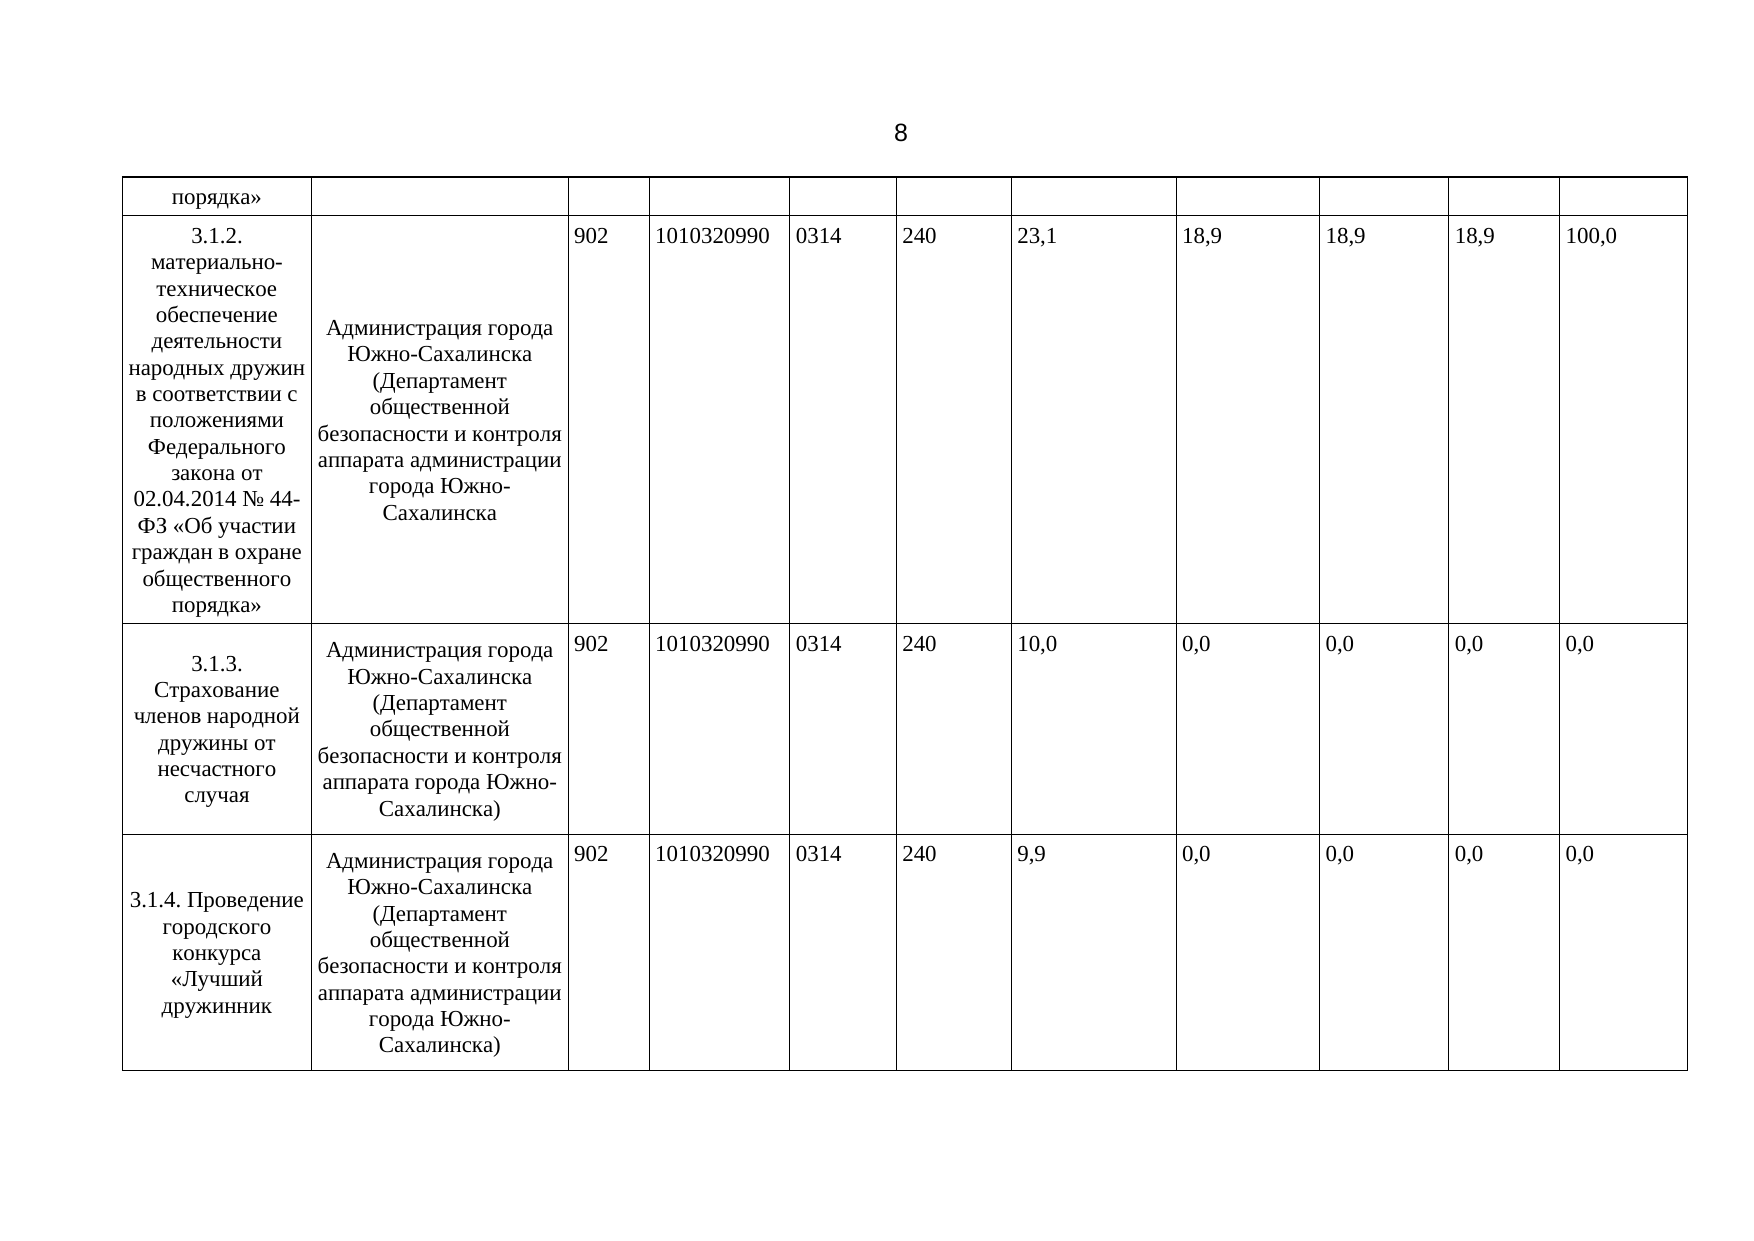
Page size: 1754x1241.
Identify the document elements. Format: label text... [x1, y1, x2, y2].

table_cell порядка» [123, 178, 311, 215]
table_cell 3.1.3. Страхование членов народной дружины от несчастного случая [123, 624, 311, 833]
table_cell [650, 178, 789, 215]
table_cell 240 [897, 624, 1011, 833]
table_cell 240 [897, 216, 1011, 623]
table_cell 0,0 [1320, 624, 1448, 833]
table_cell 0314 [790, 835, 896, 1070]
table_cell 240 [897, 835, 1011, 1070]
table_cell 902 [569, 624, 649, 833]
table_cell 902 [569, 835, 649, 1070]
table_cell 0,0 [1320, 835, 1448, 1070]
table_cell [1449, 178, 1559, 215]
table_cell [1012, 178, 1176, 215]
table_cell 10,0 [1012, 624, 1176, 833]
table_cell 18,9 [1320, 216, 1448, 623]
table_cell 23,1 [1012, 216, 1176, 623]
table_cell 0,0 [1177, 624, 1319, 833]
table_cell 9,9 [1012, 835, 1176, 1070]
table_cell [569, 178, 649, 215]
table_cell 18,9 [1177, 216, 1319, 623]
table_cell 0,0 [1177, 835, 1319, 1070]
table_cell 18,9 [1449, 216, 1559, 623]
table_cell 1010320990 [650, 835, 789, 1070]
table_cell 0314 [790, 216, 896, 623]
table_cell 0314 [790, 624, 896, 833]
table_cell [1177, 178, 1319, 215]
table_cell 1010320990 [650, 216, 789, 623]
table_cell 0,0 [1449, 835, 1559, 1070]
table_cell 0,0 [1560, 624, 1687, 833]
table_cell Администрация города Южно-Сахалинска (Департамент общественной безопасности и контроля аппарата города Южно-Сахалинска) [312, 624, 568, 833]
table_cell 0,0 [1560, 835, 1687, 1070]
table_cell 3.1.2. материально-техническое обеспечение деятельности народных дружин в соответствии с положениями Федерального закона от 02.04.2014 № 44-ФЗ «Об участии граждан в охране общественного порядка» [123, 216, 311, 623]
table_cell [1320, 178, 1448, 215]
table_cell [312, 178, 568, 215]
table_cell [790, 178, 896, 215]
table_cell 100,0 [1560, 216, 1687, 623]
table_cell Администрация города Южно-Сахалинска (Департамент общественной безопасности и контроля аппарата администрации города Южно-Сахалинска) [312, 835, 568, 1070]
table_cell 0,0 [1449, 624, 1559, 833]
table_cell 1010320990 [650, 624, 789, 833]
table_cell Администрация города Южно-Сахалинска (Департамент общественной безопасности и контроля аппарата администрации города Южно-Сахалинска [312, 216, 568, 623]
table_cell 902 [569, 216, 649, 623]
table_cell 3.1.4. Проведение городского конкурса «Лучший дружинник [123, 835, 311, 1070]
table_cell [1560, 178, 1687, 215]
table_cell [897, 178, 1011, 215]
